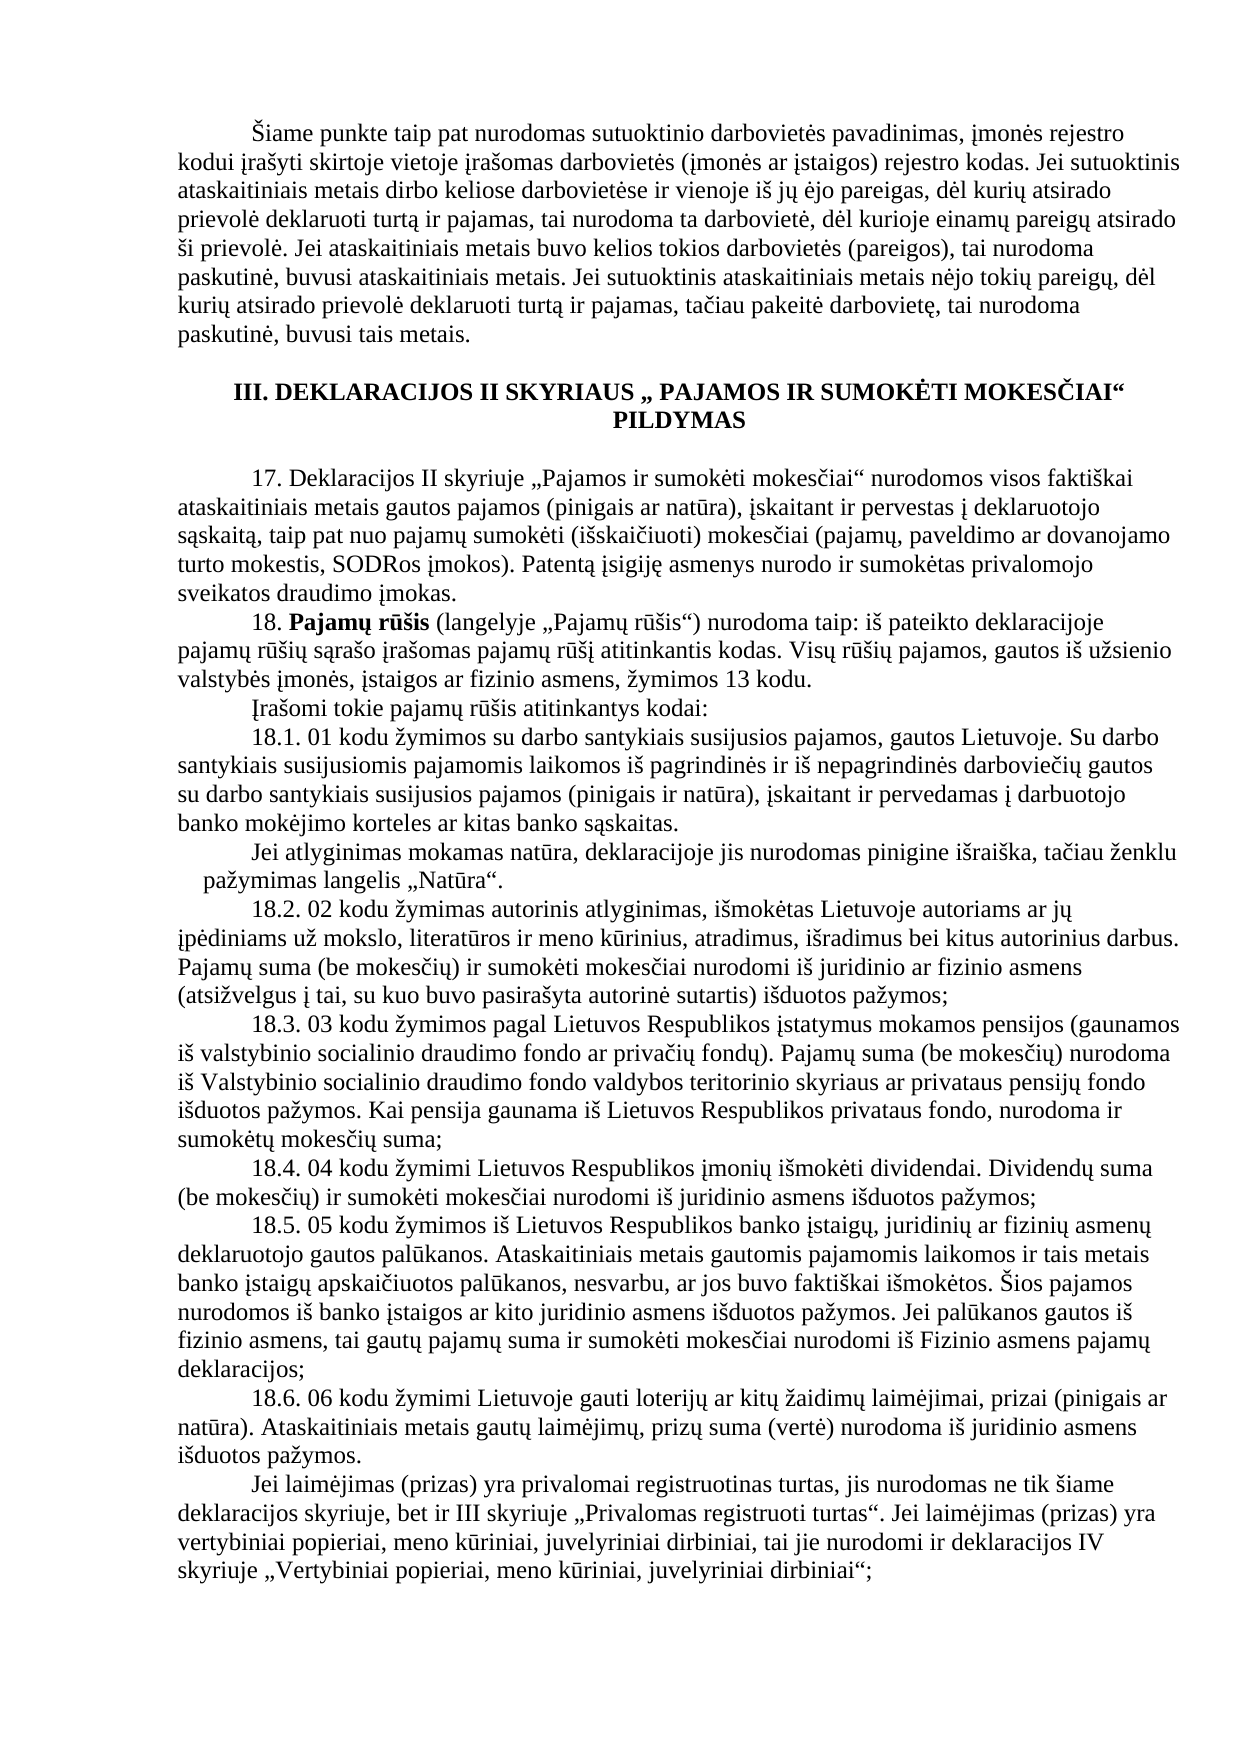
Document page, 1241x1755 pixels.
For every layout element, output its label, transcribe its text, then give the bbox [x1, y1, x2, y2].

text III. DEKLARACIJOS II SKYRIAUS „ PAJAMOS IR SUMOKĖTI MOKESČIAI“ PILDYMAS [177, 377, 1181, 434]
text Jei atlyginimas mokamas natūra, deklaracijoje jis nurodomas pinigine išraiška, tačiau ženklu  pažymimas langelis „Natūra“. [177, 837, 1181, 894]
text 18. Pajamų rūšis (langelyje „Pajamų rūšis“) nurodoma taip: iš pateikto deklaracijoje pajamų rūšių sąrašo įrašomas pajamų rūšį atitinkantis kodas. Visų rūšių pajamos, gautos iš užsienio valstybės įmonės, įstaigos ar fizinio asmens, žymimos 13 kodu. [177, 607, 1181, 693]
text 18.5. 05 kodu žymimos iš Lietuvos Respublikos banko įstaigų, juridinių ar fizinių asmenų deklaruotojo gautos palūkanos. Ataskaitiniais metais gautomis pajamomis laikomos ir tais metais banko įstaigų apskaičiuotos palūkanos, nesvarbu, ar jos buvo faktiškai išmokėtos. Šios pajamos nurodomos iš banko įstaigos ar kito juridinio asmens išduotos pažymos. Jei palūkanos gautos iš fizinio asmens, tai gautų pajamų suma ir sumokėti mokesčiai nurodomi iš Fizinio asmens pajamų deklaracijos; [177, 1211, 1181, 1383]
text 18.2. 02 kodu žymimas autorinis atlyginimas, išmokėtas Lietuvoje autoriams ar jų įpėdiniams už mokslo, literatūros ir meno kūrinius, atradimus, išradimus bei kitus autorinius darbus. Pajamų suma (be mokesčių) ir sumokėti mokesčiai nurodomi iš juridinio ar fizinio asmens (atsižvelgus į tai, su kuo buvo pasirašyta autorinė sutartis) išduotos pažymos; [177, 894, 1181, 1009]
text 18.6. 06 kodu žymimi Lietuvoje gauti loterijų ar kitų žaidimų laimėjimai, prizai (pinigais ar natūra). Ataskaitiniais metais gautų laimėjimų, prizų suma (vertė) nurodoma iš juridinio asmens išduotos pažymos. [177, 1383, 1181, 1469]
text Jei laimėjimas (prizas) yra privalomai registruotinas turtas, jis nurodomas ne tik šiame deklaracijos skyriuje, bet ir III skyriuje „Privalomas registruoti turtas“. Jei laimėjimas (prizas) yra vertybiniai popieriai, meno kūriniai, juvelyriniai dirbiniai, tai jie nurodomi ir deklaracijos IV skyriuje „Vertybiniai popieriai, meno kūriniai, juvelyriniai dirbiniai“; [177, 1469, 1181, 1584]
text 17. Deklaracijos II skyriuje „Pajamos ir sumokėti mokesčiai“ nurodomos visos faktiškai ataskaitiniais metais gautos pajamos (pinigais ar natūra), įskaitant ir pervestas į deklaruotojo sąskaitą, taip pat nuo pajamų sumokėti (išskaičiuoti) mokesčiai (pajamų, paveldimo ar dovanojamo turto mokestis, SODRos įmokos). Patentą įsigiję asmenys nurodo ir sumokėtas privalomojo sveikatos draudimo įmokas. [177, 463, 1181, 607]
text 18.1. 01 kodu žymimos su darbo santykiais susijusios pajamos, gautos Lietuvoje. Su darbo santykiais susijusiomis pajamomis laikomos iš pagrindinės ir iš nepagrindinės darboviečių gautos su darbo santykiais susijusios pajamos (pinigais ir natūra), įskaitant ir pervedamas į darbuotojo banko mokėjimo korteles ar kitas banko sąskaitas. [177, 722, 1181, 837]
text Šiame punkte taip pat nurodomas sutuoktinio darbovietės pavadinimas, įmonės rejestro kodui įrašyti skirtoje vietoje įrašomas darbovietės (įmonės ar įstaigos) rejestro kodas. Jei sutuoktinis ataskaitiniais metais dirbo keliose darbovietėse ir vienoje iš jų ėjo pareigas, dėl kurių atsirado prievolė deklaruoti turtą ir pajamas, tai nurodoma ta darbovietė, dėl kurioje einamų pareigų atsirado ši prievolė. Jei ataskaitiniais metais buvo kelios tokios darbovietės (pareigos), tai nurodoma paskutinė, buvusi ataskaitiniais metais. Jei sutuoktinis ataskaitiniais metais nėjo tokių pareigų, dėl kurių atsirado prievolė deklaruoti turtą ir pajamas, tačiau pakeitė darbovietę, tai nurodoma paskutinė, buvusi tais metais. [177, 118, 1181, 348]
text 18.4. 04 kodu žymimi Lietuvos Respublikos įmonių išmokėti dividendai. Dividendų suma (be mokesčių) ir sumokėti mokesčiai nurodomi iš juridinio asmens išduotos pažymos; [177, 1153, 1181, 1211]
text Įrašomi tokie pajamų rūšis atitinkantys kodai: [177, 693, 1181, 722]
text 18.3. 03 kodu žymimos pagal Lietuvos Respublikos įstatymus mokamos pensijos (gaunamos iš valstybinio socialinio draudimo fondo ar privačių fondų). Pajamų suma (be mokesčių) nurodoma iš Valstybinio socialinio draudimo fondo valdybos teritorinio skyriaus ar privataus pensijų fondo išduotos pažymos. Kai pensija gaunama iš Lietuvos Respublikos privataus fondo, nurodoma ir sumokėtų mokesčių suma; [177, 1009, 1181, 1153]
